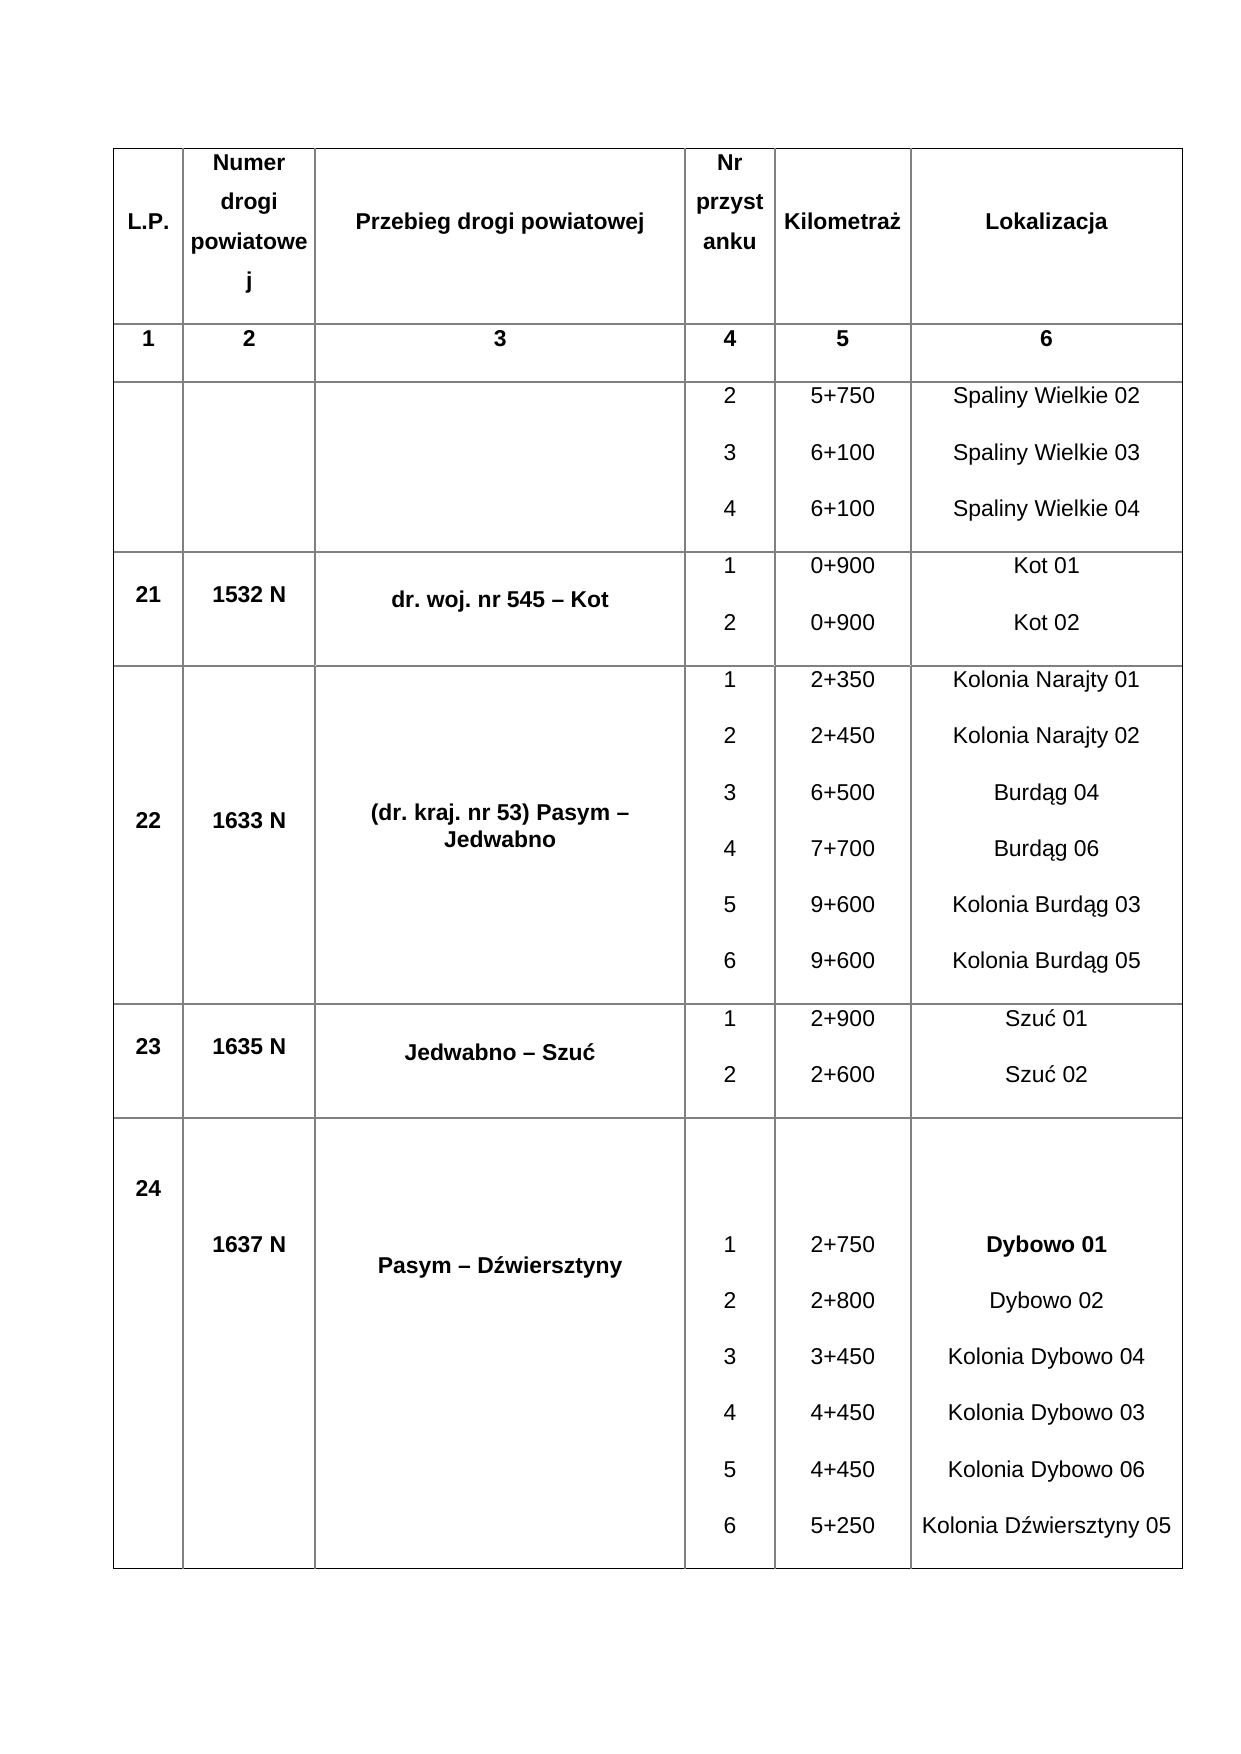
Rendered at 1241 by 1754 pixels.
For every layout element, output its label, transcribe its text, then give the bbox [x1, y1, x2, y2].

table_cell Jedwabno – Szuć [316, 1005, 684, 1117]
table_cell (dr. kraj. nr 53) Pasym – Jedwabno [316, 667, 684, 1003]
table_cell [184, 383, 314, 551]
table_cell Spaliny Wielkie 02 Spaliny Wielkie 03 Spaliny Wielkie 04 [912, 383, 1182, 551]
table_cell 1 2 [686, 553, 774, 665]
table_cell 1532 N [184, 553, 314, 665]
table_cell dr. woj. nr 545 – Kot [316, 553, 684, 665]
table_cell 5 [776, 325, 910, 381]
table_cell Kot 01 Kot 02 [912, 553, 1182, 665]
table_cell 3 [316, 325, 684, 381]
table_cell [316, 383, 684, 551]
table_cell 6 [912, 325, 1182, 381]
table_cell 2+350 2+450 6+500 7+700 9+600 9+600 [776, 667, 910, 1003]
table_header L.P. [114, 149, 182, 323]
table_cell Dybowo 01 Dybowo 02 Kolonia Dybowo 04 Kolonia Dybowo 03 Kolonia Dybowo 06 Kolonia Dźwiersztyny 05 [912, 1119, 1182, 1568]
table_cell 22 [114, 667, 182, 1003]
table_cell [114, 383, 182, 551]
table_header Nr przystanku [686, 149, 774, 323]
table_cell 1637 N [184, 1119, 314, 1568]
table_cell 2 3 4 [686, 383, 774, 551]
table_cell 21 [114, 553, 182, 665]
table_cell Kolonia Narajty 01 Kolonia Narajty 02 Burdąg 04 Burdąg 06 Kolonia Burdąg 03 Kolonia Burdąg 05 [912, 667, 1182, 1003]
table_cell 24 [114, 1119, 182, 1568]
table_cell Szuć 01 Szuć 02 [912, 1005, 1182, 1117]
table_cell 2 [184, 325, 314, 381]
table_cell 1 2 [686, 1005, 774, 1117]
table_cell 1 [114, 325, 182, 381]
table_cell 1 2 3 4 5 6 [686, 667, 774, 1003]
table_cell 2+750 2+800 3+450 4+450 4+450 5+250 [776, 1119, 910, 1568]
table_cell 5+750 6+100 6+100 [776, 383, 910, 551]
table_cell Pasym – Dźwiersztyny [316, 1119, 684, 1568]
table_header Lokalizacja [912, 149, 1182, 323]
table_cell 1635 N [184, 1005, 314, 1117]
table_header Numer drogi powiatowej [184, 149, 314, 323]
table_header Przebieg drogi powiatowej [316, 149, 684, 323]
table_cell 4 [686, 325, 774, 381]
table_cell 0+900 0+900 [776, 553, 910, 665]
table_header Kilometraż [776, 149, 910, 323]
table_cell 2+900 2+600 [776, 1005, 910, 1117]
table_cell 1 2 3 4 5 6 [686, 1119, 774, 1568]
table_cell 23 [114, 1005, 182, 1117]
table_cell 1633 N [184, 667, 314, 1003]
